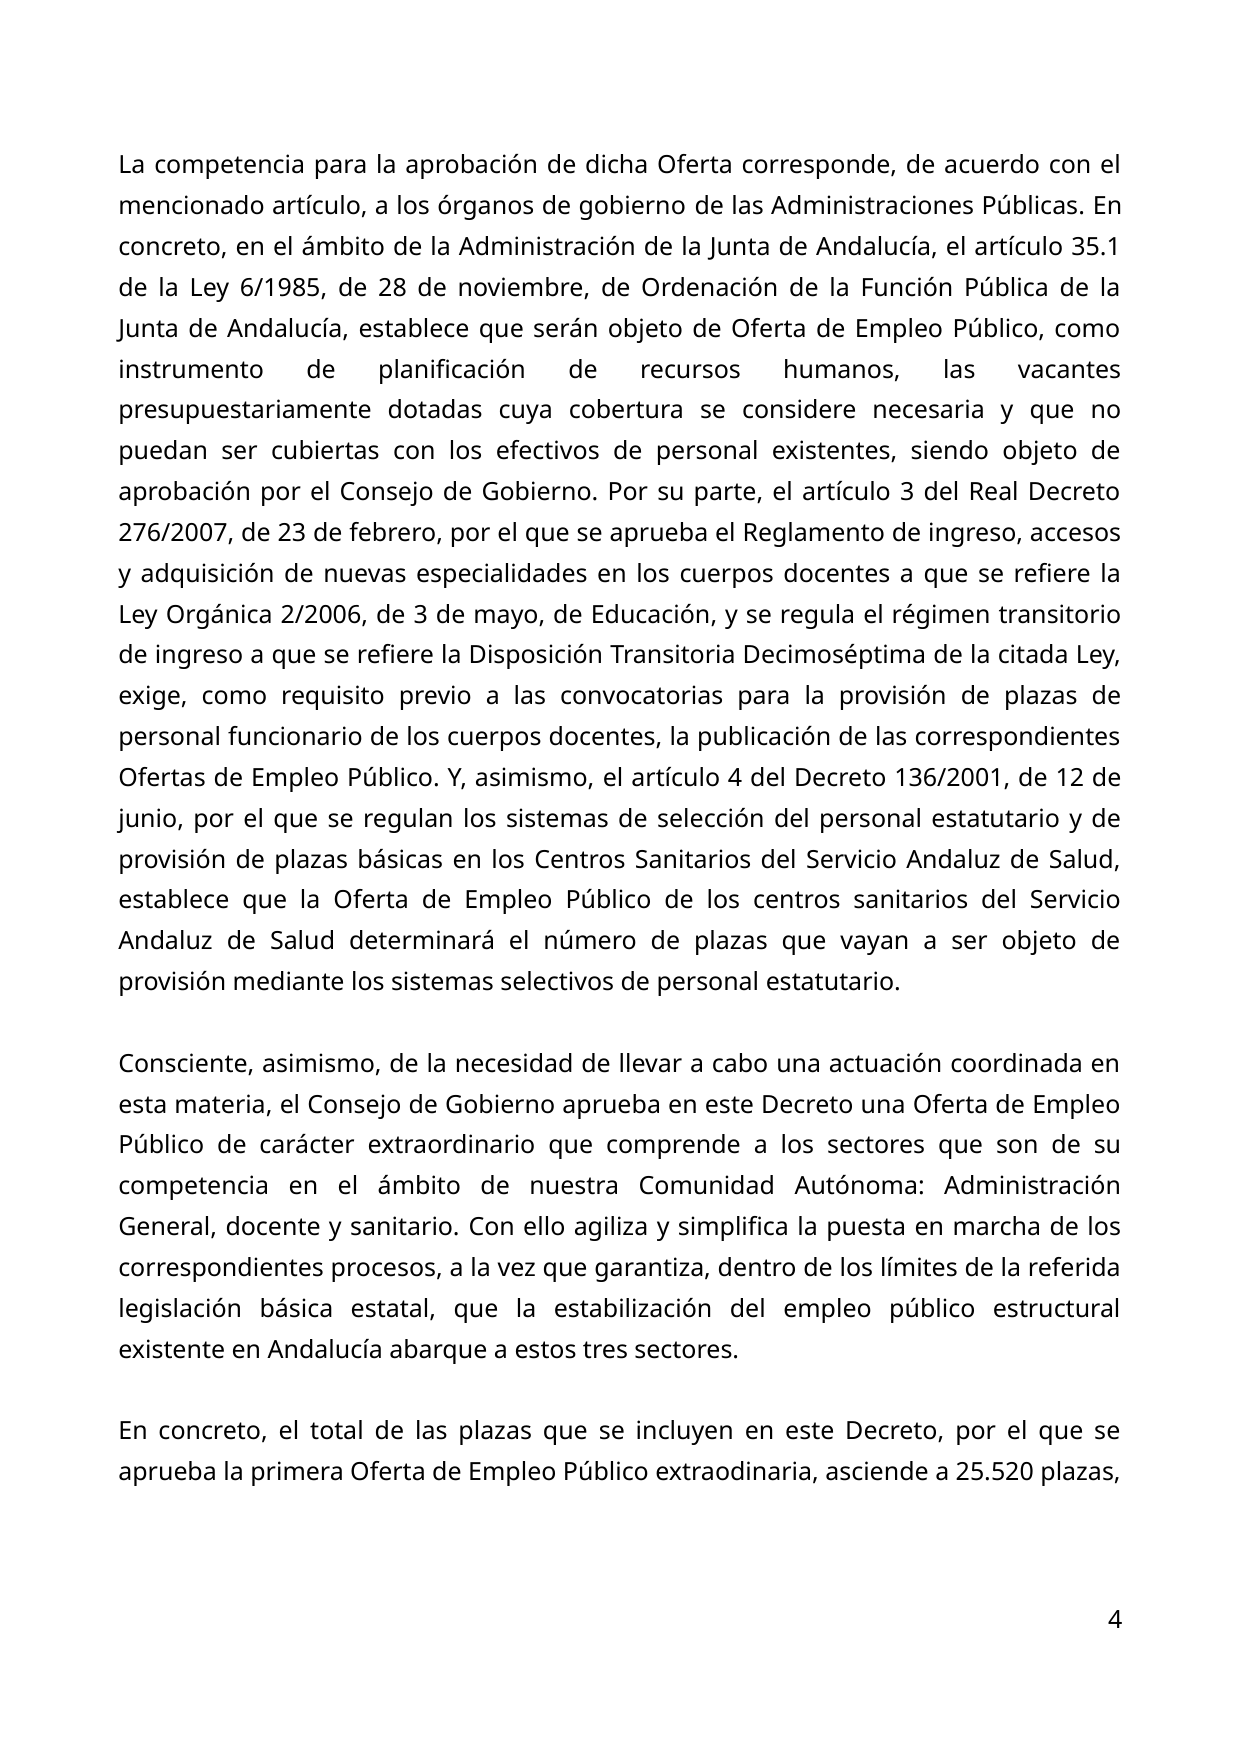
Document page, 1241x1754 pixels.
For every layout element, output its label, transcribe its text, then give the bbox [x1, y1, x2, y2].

text Consciente, asimismo, de la necesidad de llevar a cabo una actuación coordinada en esta materia, el Consejo de Gobierno aprueba en este Decreto una Oferta de Empleo Público de carácter extraordinario que comprende a los sectores que son de su competencia en el ámbito de nuestra Comunidad Autónoma: Administración General, docente y sanitario. Con ello agiliza y simplifica la puesta en marcha de los correspondientes procesos, a la vez que garantiza, dentro de los límites de la referida legislación básica estatal, que la estabilización del empleo público estructural existente en Andalucía abarque a estos tres sectores. [118, 1045, 1122, 1365]
text La competencia para la aprobación de dicha Oferta corresponde, de acuerdo con el mencionado artículo, a los órganos de gobierno de las Administraciones Públicas. En concreto, en el ámbito de la Administración de la Junta de Andalucía, el artículo 35.1 de la Ley 6/1985, de 28 de noviembre, de Ordenación de la Función Pública de la Junta de Andalucía, establece que serán objeto de Oferta de Empleo Público, como instrumento de planificación de recursos humanos, las vacantes presupuestariamente dotadas cuya cobertura se considere necesaria y que no puedan ser cubiertas con los efectivos de personal existentes, siendo objeto de aprobación por el Consejo de Gobierno. Por su parte, el artículo 3 del Real Decreto 276/2007, de 23 de febrero, por el que se aprueba el Reglamento de ingreso, accesos y adquisición de nuevas especialidades en los cuerpos docentes a que se refiere la Ley Orgánica 2/2006, de 3 de mayo, de Educación, y se regula el régimen transitorio de ingreso a que se refiere la Disposición Transitoria Decimoséptima de la citada Ley, exige, como requisito previo a las convocatorias para la provisión de plazas de personal funcionario de los cuerpos docentes, la publicación de las correspondientes Ofertas de Empleo Público. Y, asimismo, el artículo 4 del Decreto 136/2001, de 12 de junio, por el que se regulan los sistemas de selección del personal estatutario y de provisión de plazas básicas en los Centros Sanitarios del Servicio Andaluz de Salud, establece que la Oferta de Empleo Público de los centros sanitarios del Servicio Andaluz de Salud determinará el número de plazas que vayan a ser objeto de provisión mediante los sistemas selectivos de personal estatutario. [118, 147, 1122, 998]
text En concreto, el total de las plazas que se incluyen en este Decreto, por el que se aprueba la primera Oferta de Empleo Público extraodinaria, asciende a 25.520 plazas, [118, 1413, 1122, 1488]
